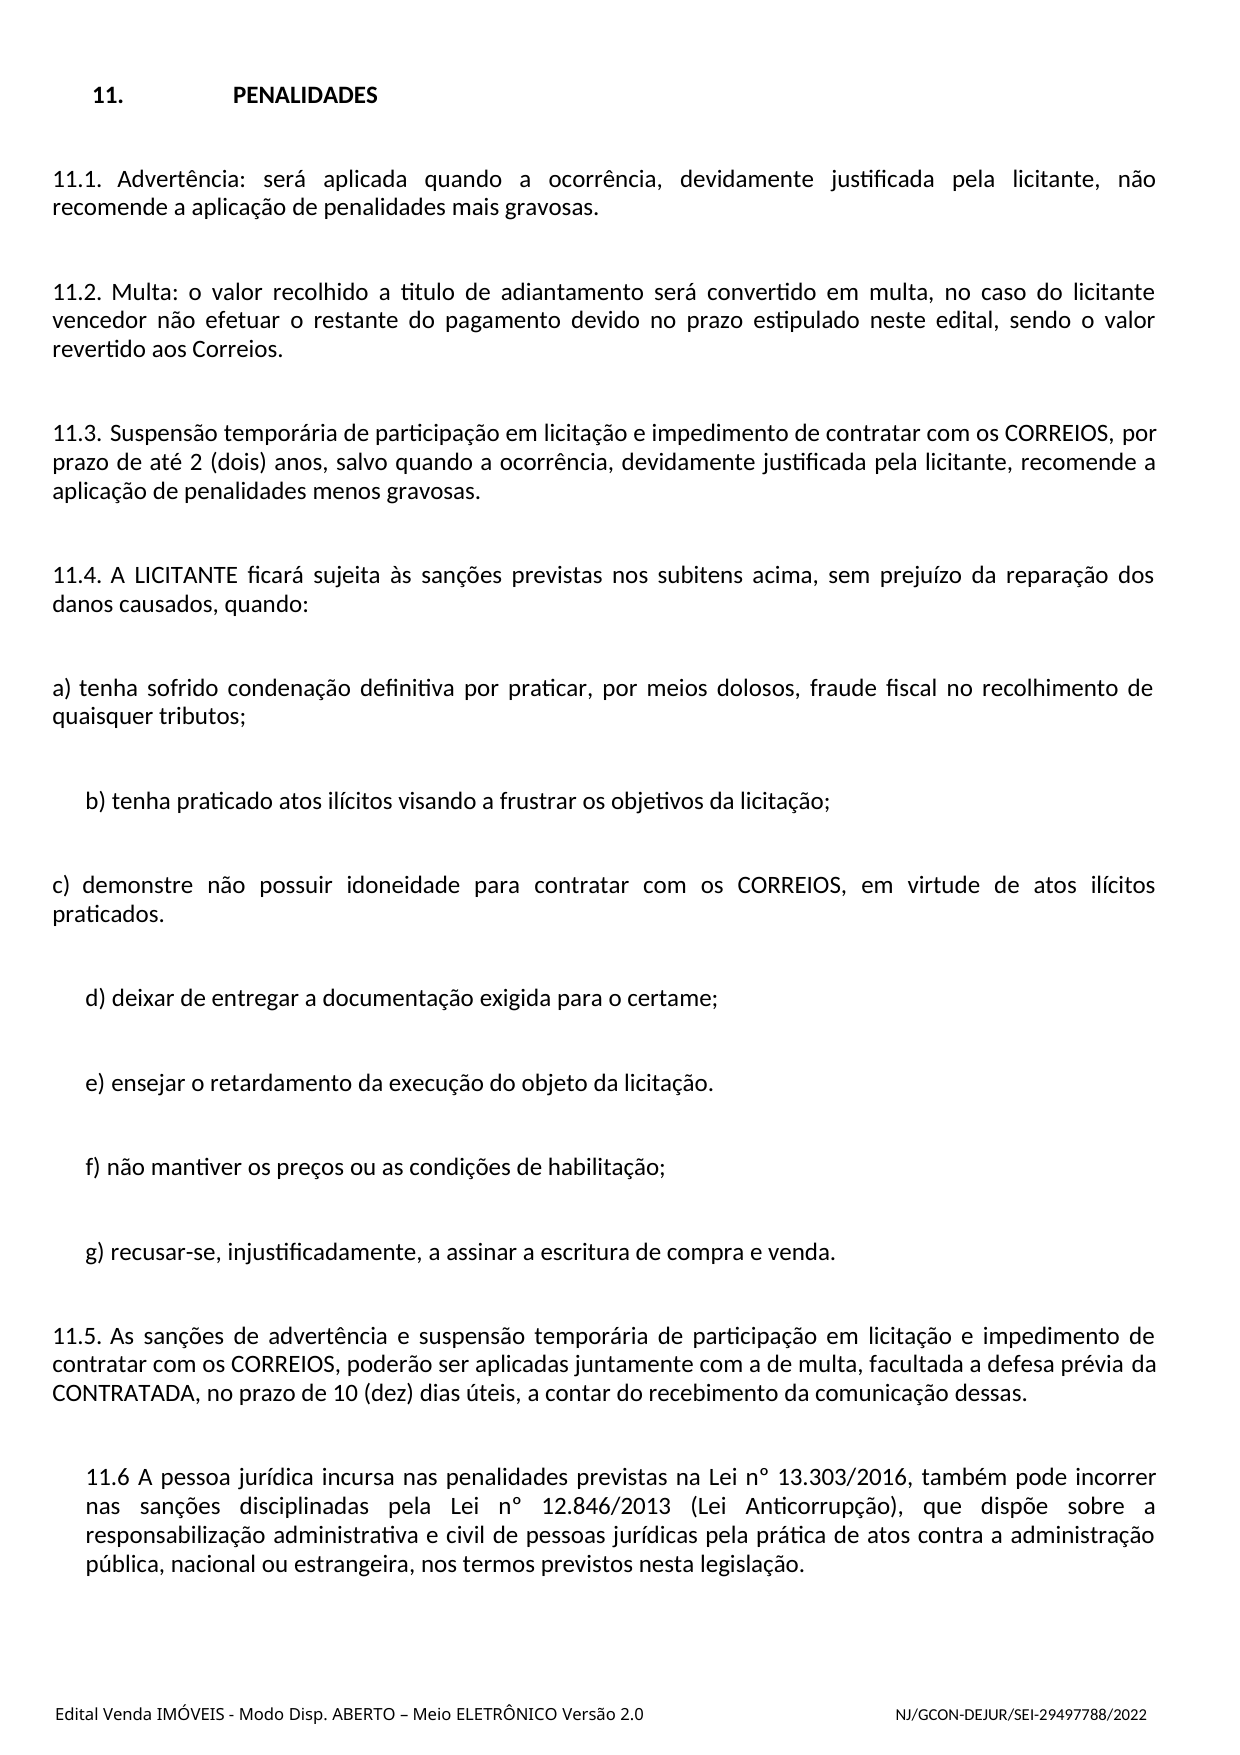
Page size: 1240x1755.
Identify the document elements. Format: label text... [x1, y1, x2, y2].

list PENALIDADES [92, 79, 1183, 109]
list demonstre não possuir idoneidade para contratar com os CORREIOS, em virtude de atos ilícitos praticados. [52, 870, 1156, 928]
list As sanções de advertência e suspensão temporária de participação em licitação e impedimento de contratar com os CORREIOS, poderão ser aplicadas juntamente com a de multa, facultada a defesa prévia da CONTRATADA, no prazo de 10 (dez) dias úteis, a contar do recebimento da comunicação dessas. [52, 1321, 1156, 1408]
list ensejar o retardamento da execução do objeto da licitação. [85, 1067, 1183, 1097]
list recusar-se, injustificadamente, a assinar a escritura de compra e venda. [85, 1236, 1183, 1266]
list tenha sofrido condenação definitiva por praticar, por meios dolosos, fraude fiscal no recolhimento de quaisquer tributos; [52, 673, 1156, 731]
list Suspensão temporária de participação em licitação e impedimento de contratar com os CORREIOS, por prazo de até 2 (dois) anos, salvo quando a ocorrência, devidamente justificada pela licitante, recomende a aplicação de penalidades menos gravosas. [52, 419, 1157, 506]
list A LICITANTE ficará sujeita às sanções previstas nos subitens acima, sem prejuízo da reparação dos danos causados, quando: [52, 560, 1156, 618]
list deixar de entregar a documentação exigida para o certame; [85, 982, 1183, 1013]
list Advertência: será aplicada quando a ocorrência, devidamente justificada pela licitante, não recomende a aplicação de penalidades mais gravosas. [52, 164, 1156, 222]
list Multa: o valor recolhido a titulo de adiantamento será convertido em multa, no caso do licitante vencedor não efetuar o restante do pagamento devido no prazo estipulado neste edital, sendo o valor revertido aos Correios. [52, 277, 1157, 364]
text 11.6 A pessoa jurídica incursa nas penalidades previstas na Lei nº 13.303/2016, também pode incorrer nas sanções disciplinadas pela Lei nº 12.846/2013 (Lei Anticorrupção), que dispõe sobre a responsabilização administrativa e civil de pessoas jurídicas pela prática de atos contra a administração pública, nacional ou estrangeira, nos termos previstos nesta legislação. [85, 1463, 1157, 1579]
list não mantiver os preços ou as condições de habilitação; [85, 1151, 1183, 1182]
list tenha praticado atos ilícitos visando a frustrar os objetivos da licitação; [85, 785, 1183, 816]
